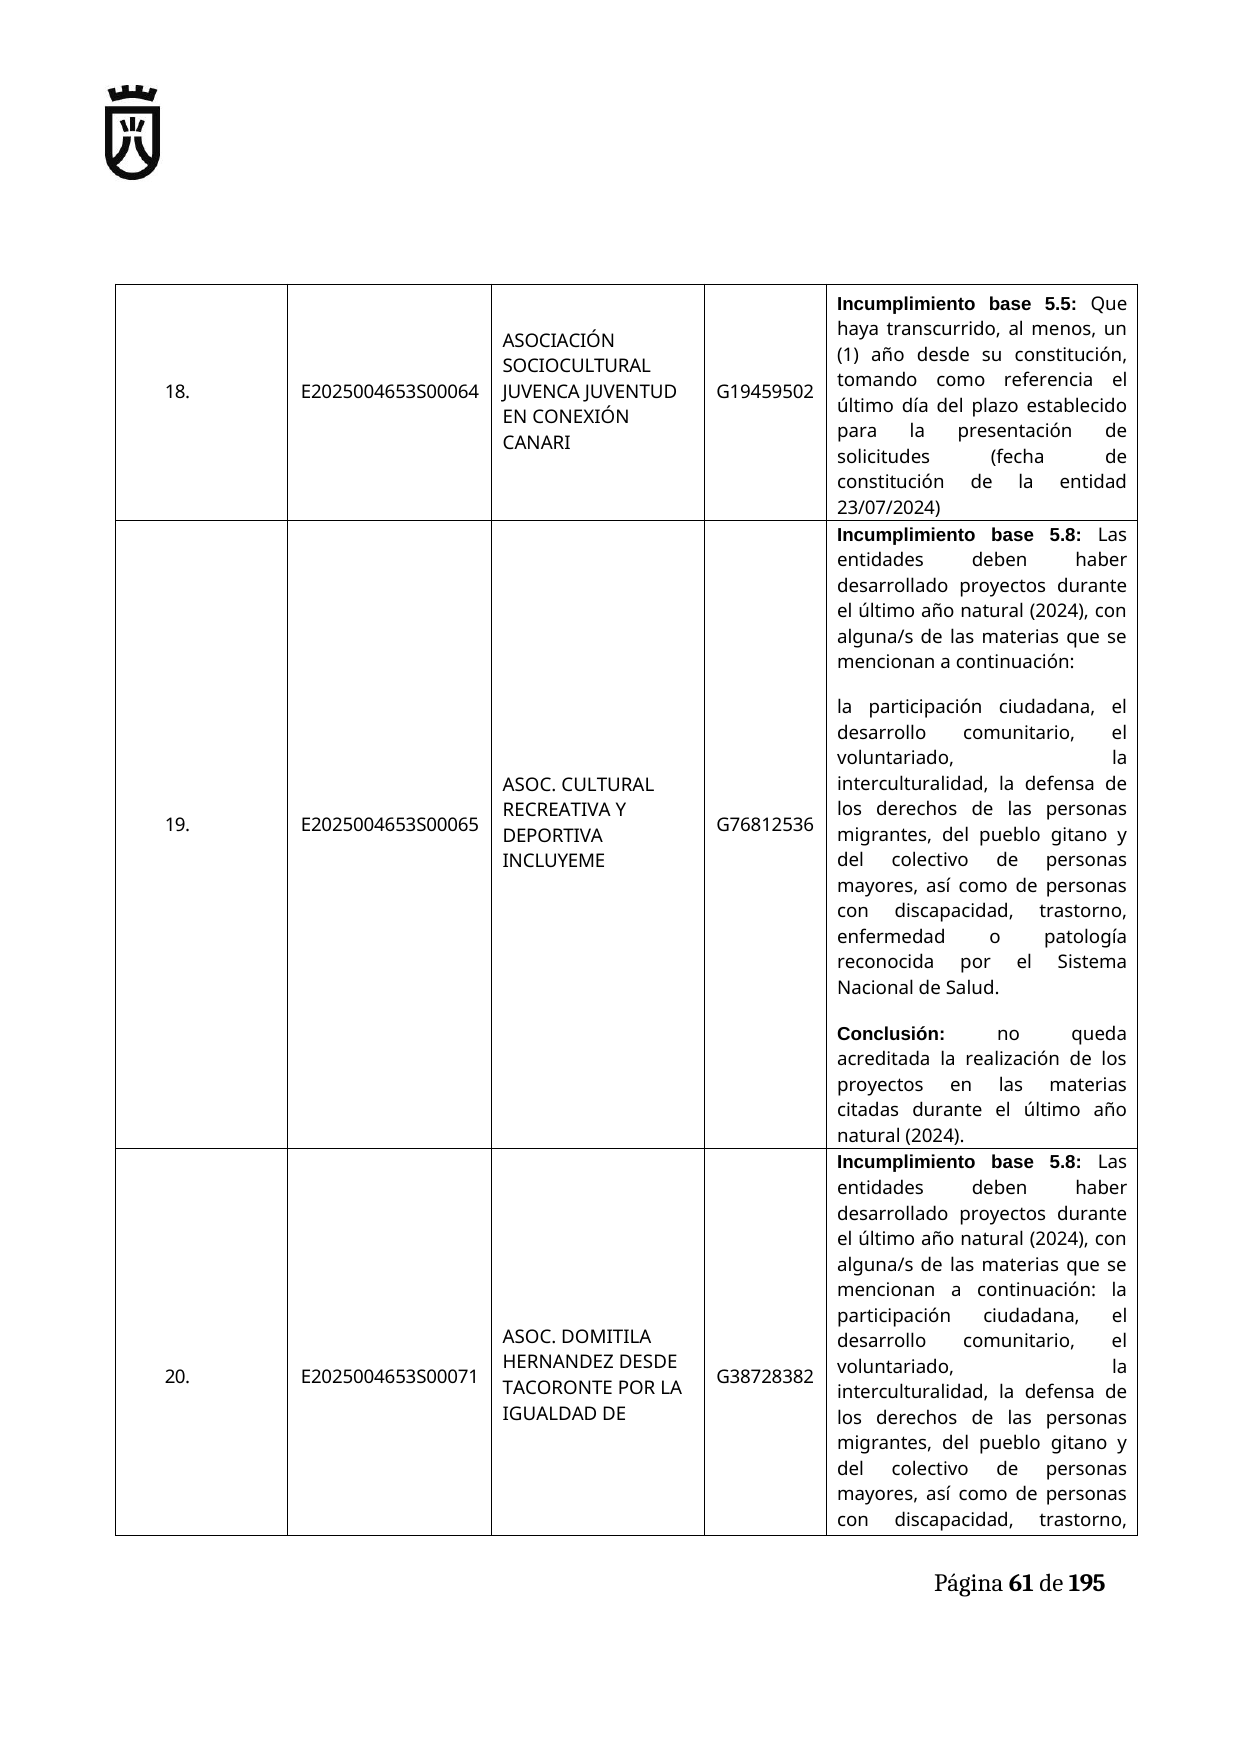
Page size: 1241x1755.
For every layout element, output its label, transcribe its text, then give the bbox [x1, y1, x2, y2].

table_cell Incumplimiento base 5.8: Las entidades deben haber desarrollado proyectos durante el último año natural (2024), con alguna/s de las materias que se mencionan a continuación: la participación ciudadana, el desarrollo comunitario, el voluntariado, la interculturalidad, la defensa de los derechos de las personas migrantes, del pueblo gitano y del colectivo de personas mayores, así como de personas con discapacidad, trastorno, enfermedad o patología reconocida por el Sistema Nacional de Salud. Conclusión: no queda acreditada la realización de los proyectos en las materias citadas durante el último año natural (2024). [827, 521, 1137, 1148]
table_cell 19. [116, 521, 287, 1148]
table_header 18. [116, 285, 287, 520]
table_header E2025004653S00064 [288, 285, 491, 520]
table_cell E2025004653S00065 [288, 521, 491, 1148]
table_header ASOCIACIÓN SOCIOCULTURAL JUVENCA JUVENTUD EN CONEXIÓN CANARI [492, 285, 704, 520]
table_cell ASOC. CULTURAL RECREATIVA Y DEPORTIVA INCLUYEME [492, 521, 704, 1148]
table_header G19459502 [705, 285, 826, 520]
table_cell 20. [116, 1149, 287, 1535]
table_cell E2025004653S00071 [288, 1149, 491, 1535]
table_cell ASOC. DOMITILA HERNANDEZ DESDE TACORONTE POR LA IGUALDAD DE [492, 1149, 704, 1535]
table_cell Incumplimiento base 5.8: Las entidades deben haber desarrollado proyectos durante el último año natural (2024), con alguna/s de las materias que se mencionan a continuación: la participación ciudadana, el desarrollo comunitario, el voluntariado, la interculturalidad, la defensa de los derechos de las personas migrantes, del pueblo gitano y del colectivo de personas mayores, así como de personas con discapacidad, trastorno, [827, 1149, 1137, 1535]
table_cell G76812536 [705, 521, 826, 1148]
table_cell G38728382 [705, 1149, 826, 1535]
table_header Incumplimiento base 5.5: Que haya transcurrido, al menos, un (1) año desde su constitución, tomando como referencia el último día del plazo establecido para la presentación de solicitudes (fecha de constitución de la entidad 23/07/2024) [827, 285, 1137, 520]
